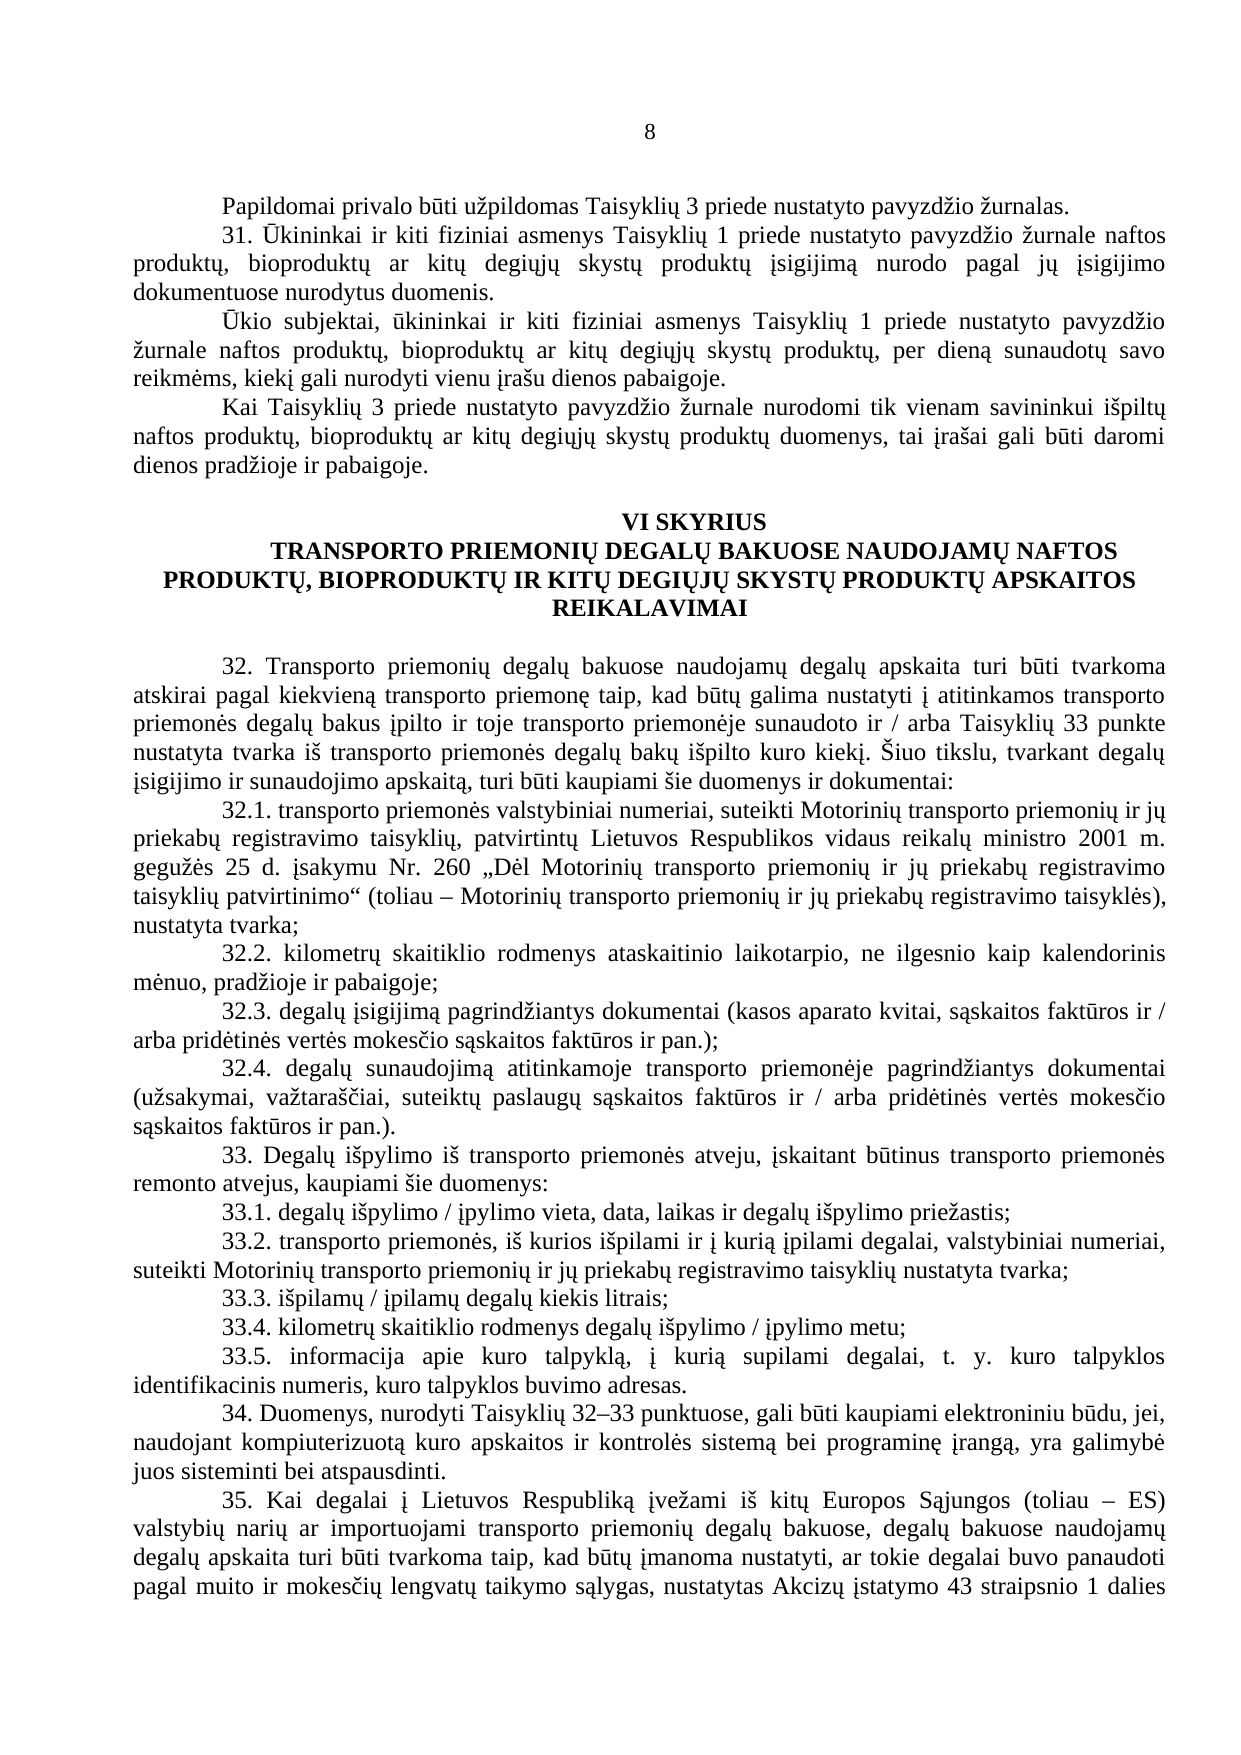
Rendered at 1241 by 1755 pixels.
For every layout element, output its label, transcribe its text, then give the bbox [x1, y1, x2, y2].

text 32.4. degalų sunaudojimą atitinkamoje transporto priemonėje pagrindžiantys dokumentai (užsakymai, važtaraščiai, suteiktų paslaugų sąskaitos faktūros ir / arba pridėtinės vertės mokesčio sąskaitos faktūros ir pan.). [133, 1053, 1167, 1140]
text 31. Ūkininkai ir kiti fiziniai asmenys Taisyklių 1 priede nustatyto pavyzdžio žurnale naftos produktų, bioproduktų ar kitų degiųjų skystų produktų įsigijimą nurodo pagal jų įsigijimo dokumentuose nurodytus duomenis. [133, 220, 1167, 306]
text 32. Transporto priemonių degalų bakuose naudojamų degalų apskaita turi būti tvarkoma atskirai pagal kiekvieną transporto priemonę taip, kad būtų galima nustatyti į atitinkamos transporto priemonės degalų bakus įpilto ir toje transporto priemonėje sunaudoto ir / arba Taisyklių 33 punkte nustatyta tvarka iš transporto priemonės degalų bakų išpilto kuro kiekį. Šiuo tikslu, tvarkant degalų įsigijimo ir sunaudojimo apskaitą, turi būti kaupiami šie duomenys ir dokumentai: [133, 651, 1167, 795]
text 33. Degalų išpylimo iš transporto priemonės atveju, įskaitant būtinus transporto priemonės remonto atvejus, kaupiami šie duomenys: [133, 1140, 1167, 1197]
text 33.3. išpilamų / įpilamų degalų kiekis litrais; [133, 1283, 1167, 1312]
text 33.2. transporto priemonės, iš kurios išpilami ir į kurią įpilami degalai, valstybiniai numeriai, suteikti Motorinių transporto priemonių ir jų priekabų registravimo taisyklių nustatyta tvarka; [133, 1226, 1167, 1283]
text 34. Duomenys, nurodyti Taisyklių 32–33 punktuose, gali būti kaupiami elektroniniu būdu, jei, naudojant kompiuterizuotą kuro apskaitos ir kontrolės sistemą bei programinę įrangą, yra galimybė juos sisteminti bei atspausdinti. [133, 1398, 1167, 1485]
text 32.3. degalų įsigijimą pagrindžiantys dokumentai (kasos aparato kvitai, sąskaitos faktūros ir / arba pridėtinės vertės mokesčio sąskaitos faktūros ir pan.); [133, 996, 1167, 1053]
text 33.1. degalų išpylimo / įpylimo vieta, data, laikas ir degalų išpylimo priežastis; [133, 1197, 1167, 1226]
text 33.5. informacija apie kuro talpyklą, į kurią supilami degalai, t. y. kuro talpyklos identifikacinis numeris, kuro talpyklos buvimo adresas. [133, 1341, 1167, 1398]
text 35. Kai degalai į Lietuvos Respubliką įvežami iš kitų Europos Sąjungos (toliau – ES) valstybių narių ar importuojami transporto priemonių degalų bakuose, degalų bakuose naudojamų degalų apskaita turi būti tvarkoma taip, kad būtų įmanoma nustatyti, ar tokie degalai buvo panaudoti pagal muito ir mokesčių lengvatų taikymo sąlygas, nustatytas Akcizų įstatymo 43 straipsnio 1 dalies [133, 1485, 1167, 1600]
text 32.1. transporto priemonės valstybiniai numeriai, suteikti Motorinių transporto priemonių ir jų priekabų registravimo taisyklių, patvirtintų Lietuvos Respublikos vidaus reikalų ministro 2001 m. gegužės 25 d. įsakymu Nr. 260 „Dėl Motorinių transporto priemonių ir jų priekabų registravimo taisyklių patvirtinimo“ (toliau – Motorinių transporto priemonių ir jų priekabų registravimo taisyklės), nustatyta tvarka; [133, 795, 1167, 938]
text VI SKYRIUS [133, 507, 1167, 536]
text Kai Taisyklių 3 priede nustatyto pavyzdžio žurnale nurodomi tik vienam savininkui išpiltų naftos produktų, bioproduktų ar kitų degiųjų skystų produktų duomenys, tai įrašai gali būti daromi dienos pradžioje ir pabaigoje. [133, 392, 1167, 478]
text 32.2. kilometrų skaitiklio rodmenys ataskaitinio laikotarpio, ne ilgesnio kaip kalendorinis mėnuo, pradžioje ir pabaigoje; [133, 938, 1167, 996]
text TRANSPORTO PRIEMONIŲ DEGALŲ BAKUOSE NAUDOJAMŲ NAFTOS PRODUKTŲ, BIOPRODUKTŲ IR KITŲ DEGIŲJŲ SKYSTŲ PRODUKTŲ APSKAITOS REIKALAVIMAI [133, 536, 1167, 622]
text Papildomai privalo būti užpildomas Taisyklių 3 priede nustatyto pavyzdžio žurnalas. [133, 191, 1167, 220]
text 33.4. kilometrų skaitiklio rodmenys degalų išpylimo / įpylimo metu; [133, 1312, 1167, 1341]
text Ūkio subjektai, ūkininkai ir kiti fiziniai asmenys Taisyklių 1 priede nustatyto pavyzdžio žurnale naftos produktų, bioproduktų ar kitų degiųjų skystų produktų, per dieną sunaudotų savo reikmėms, kiekį gali nurodyti vienu įrašu dienos pabaigoje. [133, 306, 1167, 392]
